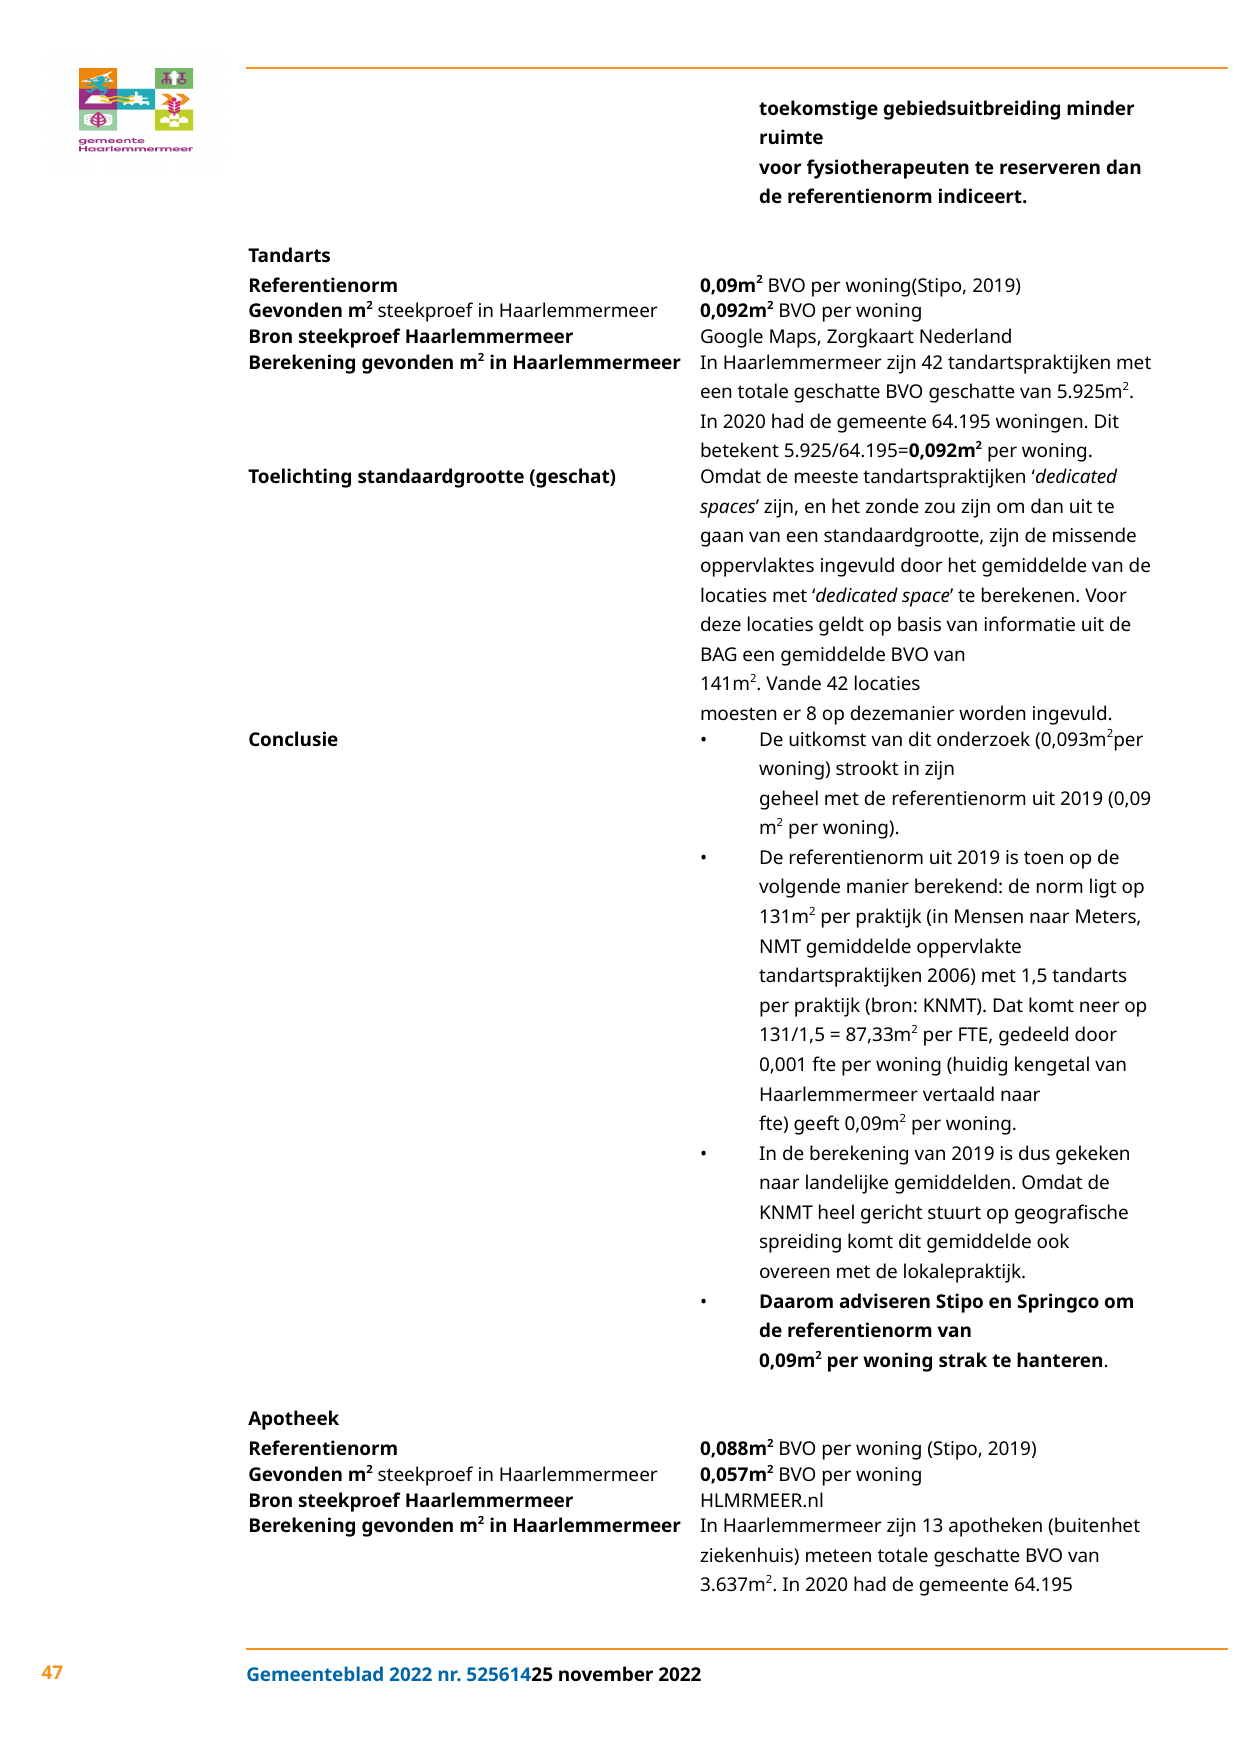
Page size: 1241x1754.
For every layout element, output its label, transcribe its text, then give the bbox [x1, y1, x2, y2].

table_cell Gevonden m2 steekproef in Haarlemmermeer [248, 298, 700, 323]
table_header Referentienorm [248, 1435, 700, 1461]
table_cell HLMRMEER.nl [700, 1487, 1152, 1512]
table_cell toekomstige gebiedsuitbreiding minder ruimte voor fysiotherapeuten te reserveren dan de referentienorm indiceert. [700, 95, 1152, 209]
table_cell [248, 95, 700, 209]
table_header Referentienorm [248, 272, 700, 297]
table_cell De uitkomst van dit onderzoek (0,093m2per woning) strookt in zijn geheel met de referentienorm uit 2019 (0,09m2 per woning). De referentienorm uit 2019 is toen op de volgende manier berekend: de norm ligt op 131m2 per praktijk (in Mensen naar Meters, NMT gemiddelde oppervlakte tandartspraktijken 2006) met 1,5 tandarts per praktijk (bron: KNMT). Dat komt neer op 131/1,5 = 87,33m2 per FTE, gedeeld door 0,001 fte per woning (huidig kengetal van Haarlemmermeer vertaald naar fte) geeft 0,09m2 per woning. In de berekening van 2019 is dus gekeken naar landelijke gemiddelden. Omdat de KNMT heel gericht stuurt op geografische spreiding komt dit gemiddelde ook overeen met de lokalepraktijk. Daarom adviseren Stipo en Springco om de referentienorm van 0,09m2 per woning strak te hanteren. [700, 726, 1152, 1373]
table_cell Gevonden m2 steekproef in Haarlemmermeer [248, 1461, 700, 1487]
text Apotheek [248, 1406, 1152, 1431]
table_cell Bron steekproef Haarlemmermeer [248, 323, 700, 349]
table_cell 0,092m2 BVO per woning [700, 298, 1152, 323]
table_cell In Haarlemmermeer zijn 42 tandartspraktijken met een totale geschatte BVO geschatte van 5.925m2. In 2020 had de gemeente 64.195 woningen. Dit betekent 5.925/64.195=0,092m2 per woning. [700, 349, 1152, 463]
table_cell Bron steekproef Haarlemmermeer [248, 1487, 700, 1512]
table_cell Berekening gevonden m2 in Haarlemmermeer [248, 1513, 700, 1597]
table_header 0,088m2 BVO per woning (Stipo, 2019) [700, 1435, 1152, 1461]
table_cell In Haarlemmermeer zijn 13 apotheken (buitenhet ziekenhuis) meteen totale geschatte BVO van 3.637m2. In 2020 had de gemeente 64.195 [700, 1513, 1152, 1597]
table_cell Google Maps, Zorgkaart Nederland [700, 323, 1152, 349]
table_cell Omdat de meeste tandartspraktijken ‘dedicated spaces’ zijn, en het zonde zou zijn om dan uit te gaan van een standaardgrootte, zijn de missende oppervlaktes ingevuld door het gemiddelde van de locaties met ‘dedicated space’ te berekenen. Voor deze locaties geldt op basis van informatie uit de BAG een gemiddelde BVO van 141m2. Vande 42 locaties moesten er 8 op dezemanier worden ingevuld. [700, 464, 1152, 726]
table_cell Toelichting standaardgrootte (geschat) [248, 464, 700, 726]
table_header 0,09m2 BVO per woning(Stipo, 2019) [700, 272, 1152, 297]
picture [41, 47, 231, 172]
table_cell Berekening gevonden m2 in Haarlemmermeer [248, 349, 700, 463]
table_cell Conclusie [248, 726, 700, 1373]
text Tandarts [248, 242, 1152, 268]
table_cell 0,057m2 BVO per woning [700, 1461, 1152, 1487]
